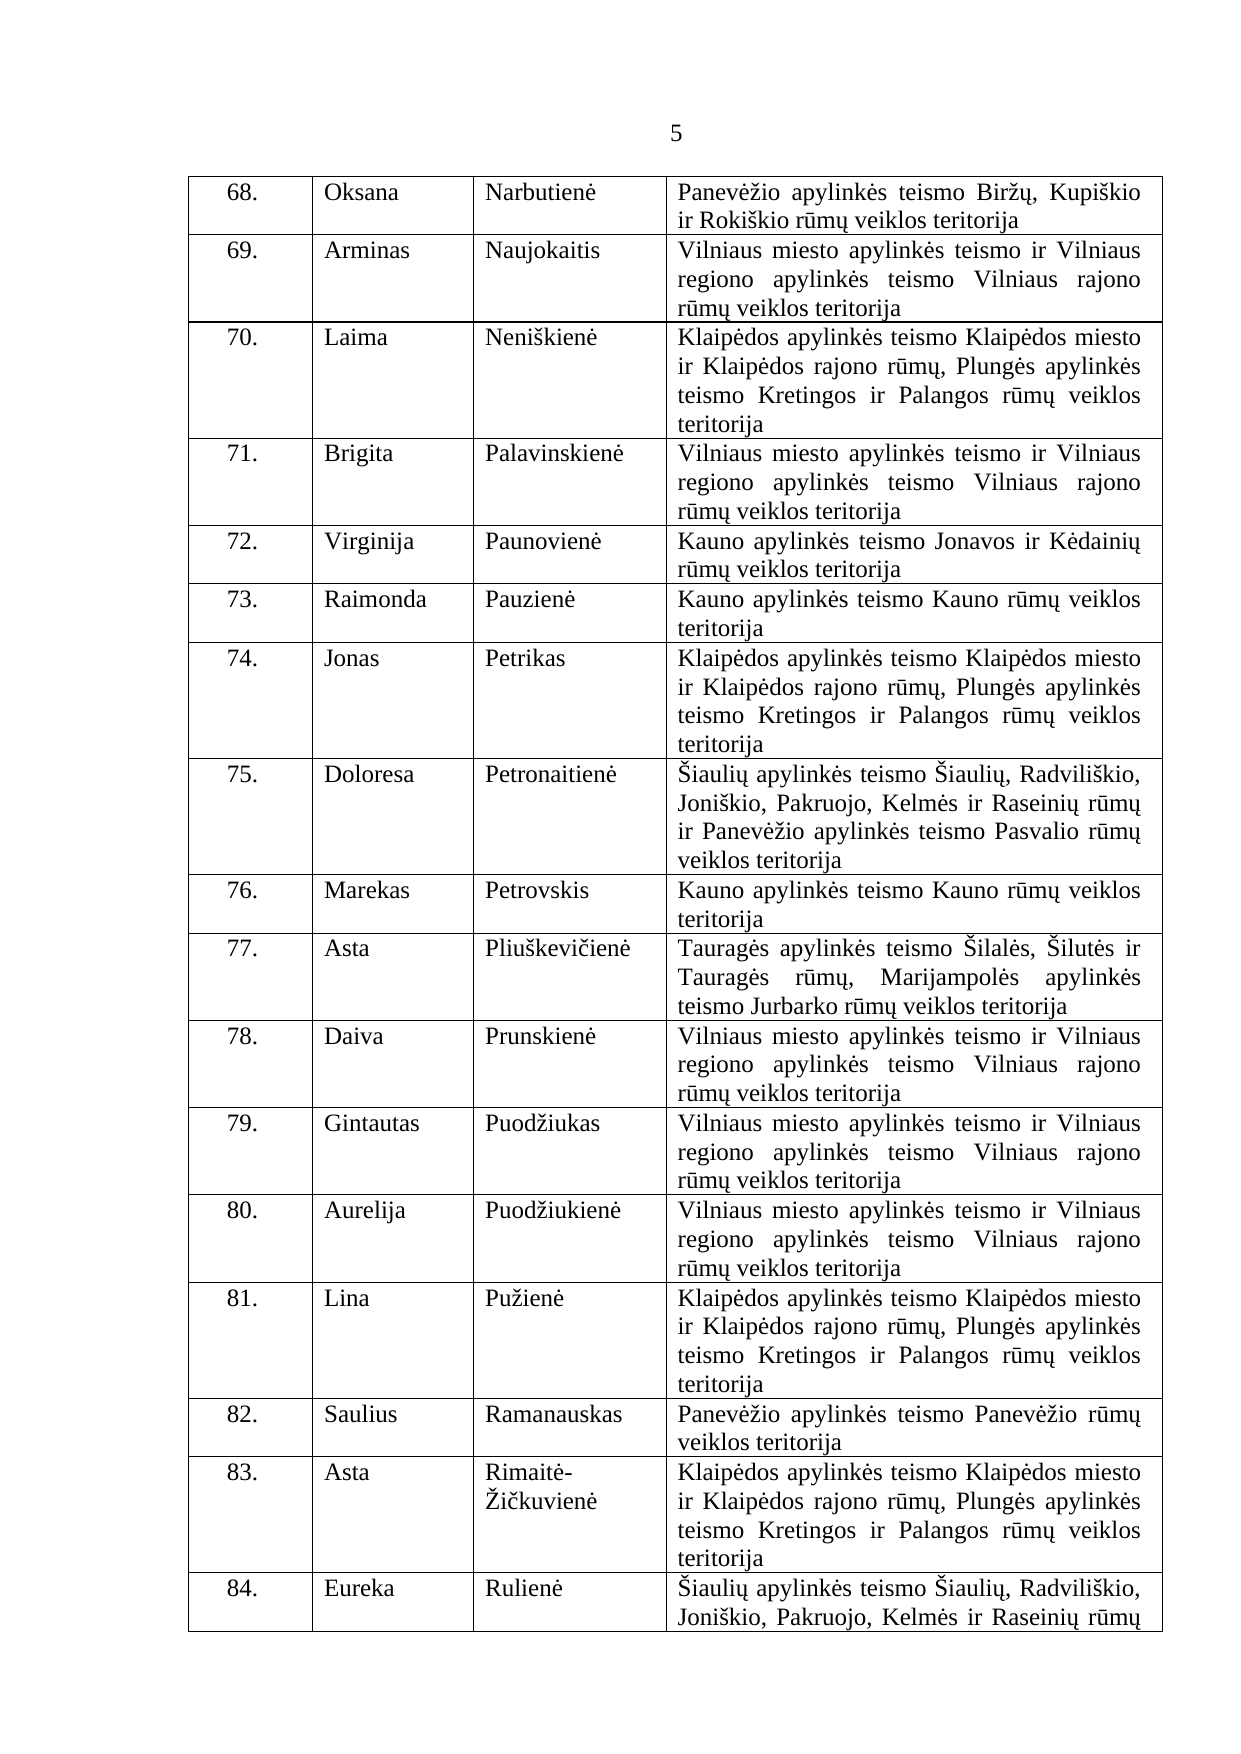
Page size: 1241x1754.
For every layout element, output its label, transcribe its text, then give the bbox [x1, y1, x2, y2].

table_cell 72. [189, 526, 312, 583]
table_cell Gintautas [313, 1108, 473, 1194]
table_cell Klaipėdos apylinkės teismo Klaipėdos miesto ir Klaipėdos rajono rūmų, Plungės apylinkės teismo Kretingos ir Palangos rūmų veiklos teritorija [667, 643, 1162, 758]
table_cell 82. [189, 1399, 312, 1456]
table_cell Pužienė [474, 1283, 666, 1398]
table_cell Paunovienė [474, 526, 666, 583]
table_cell 69. [189, 235, 312, 321]
table_cell Puodžiukas [474, 1108, 666, 1194]
table_cell Marekas [313, 875, 473, 932]
table_cell Petrikas [474, 643, 666, 758]
table_cell Prunskienė [474, 1021, 666, 1107]
table_cell Puodžiukienė [474, 1195, 666, 1282]
table_cell Laima [313, 323, 473, 437]
table_cell Klaipėdos apylinkės teismo Klaipėdos miesto ir Klaipėdos rajono rūmų, Plungės apylinkės teismo Kretingos ir Palangos rūmų veiklos teritorija [667, 1283, 1162, 1398]
table_cell Ramanauskas [474, 1399, 666, 1456]
table_cell 77. [189, 934, 312, 1020]
table_cell 75. [189, 759, 312, 874]
table_cell Rulienė [474, 1573, 666, 1631]
table_cell Vilniaus miesto apylinkės teismo ir Vilniaus regiono apylinkės teismo Vilniaus rajono rūmų veiklos teritorija [667, 1021, 1162, 1107]
table_cell Tauragės apylinkės teismo Šilalės, Šilutės ir Tauragės rūmų, Marijampolės apylinkės teismo Jurbarko rūmų veiklos teritorija [667, 934, 1162, 1020]
table_cell Vilniaus miesto apylinkės teismo ir Vilniaus regiono apylinkės teismo Vilniaus rajono rūmų veiklos teritorija [667, 235, 1162, 321]
table_cell Petrovskis [474, 875, 666, 932]
table_cell Asta [313, 1457, 473, 1572]
table_cell Vilniaus miesto apylinkės teismo ir Vilniaus regiono apylinkės teismo Vilniaus rajono rūmų veiklos teritorija [667, 1108, 1162, 1194]
table_cell Naujokaitis [474, 235, 666, 321]
table_cell Panevėžio apylinkės teismo Biržų, Kupiškio ir Rokiškio rūmų veiklos teritorija [667, 177, 1162, 234]
table_cell 68. [189, 177, 312, 234]
table_cell Oksana [313, 177, 473, 234]
table_cell Narbutienė [474, 177, 666, 234]
table_cell Eureka [313, 1573, 473, 1631]
table_cell Šiaulių apylinkės teismo Šiaulių, Radviliškio, Joniškio, Pakruojo, Kelmės ir Raseinių rūmų [667, 1573, 1162, 1631]
table_cell 78. [189, 1021, 312, 1107]
table_cell Kauno apylinkės teismo Jonavos ir Kėdainių rūmų veiklos teritorija [667, 526, 1162, 583]
table_cell Raimonda [313, 584, 473, 642]
table_cell Rimaitė- Žičkuvienė [474, 1457, 666, 1572]
table_cell Jonas [313, 643, 473, 758]
table_cell Brigita [313, 439, 473, 525]
table_cell 80. [189, 1195, 312, 1282]
table_cell 81. [189, 1283, 312, 1398]
table_cell Šiaulių apylinkės teismo Šiaulių, Radviliškio, Joniškio, Pakruojo, Kelmės ir Raseinių rūmų ir Panevėžio apylinkės teismo Pasvalio rūmų veiklos teritorija [667, 759, 1162, 874]
table_cell 71. [189, 439, 312, 525]
table_cell Lina [313, 1283, 473, 1398]
table_cell Klaipėdos apylinkės teismo Klaipėdos miesto ir Klaipėdos rajono rūmų, Plungės apylinkės teismo Kretingos ir Palangos rūmų veiklos teritorija [667, 1457, 1162, 1572]
table_cell 74. [189, 643, 312, 758]
table_cell Doloresa [313, 759, 473, 874]
table_cell 76. [189, 875, 312, 932]
table_cell Aurelija [313, 1195, 473, 1282]
table_cell Vilniaus miesto apylinkės teismo ir Vilniaus regiono apylinkės teismo Vilniaus rajono rūmų veiklos teritorija [667, 1195, 1162, 1282]
table_cell 84. [189, 1573, 312, 1631]
table_cell Daiva [313, 1021, 473, 1107]
table_cell Palavinskienė [474, 439, 666, 525]
table_cell 73. [189, 584, 312, 642]
table_cell 83. [189, 1457, 312, 1572]
table_cell Asta [313, 934, 473, 1020]
table_cell Virginija [313, 526, 473, 583]
table_cell Saulius [313, 1399, 473, 1456]
table_cell Arminas [313, 235, 473, 321]
table_cell Neniškienė [474, 323, 666, 437]
table_cell 79. [189, 1108, 312, 1194]
table_cell Kauno apylinkės teismo Kauno rūmų veiklos teritorija [667, 875, 1162, 932]
table_cell Klaipėdos apylinkės teismo Klaipėdos miesto ir Klaipėdos rajono rūmų, Plungės apylinkės teismo Kretingos ir Palangos rūmų veiklos teritorija [667, 323, 1162, 437]
table_cell Petronaitienė [474, 759, 666, 874]
table_cell Pliuškevičienė [474, 934, 666, 1020]
table_cell 70. [189, 323, 312, 437]
table_cell Vilniaus miesto apylinkės teismo ir Vilniaus regiono apylinkės teismo Vilniaus rajono rūmų veiklos teritorija [667, 439, 1162, 525]
table_cell Panevėžio apylinkės teismo Panevėžio rūmų veiklos teritorija [667, 1399, 1162, 1456]
table_cell Pauzienė [474, 584, 666, 642]
table_cell Kauno apylinkės teismo Kauno rūmų veiklos teritorija [667, 584, 1162, 642]
